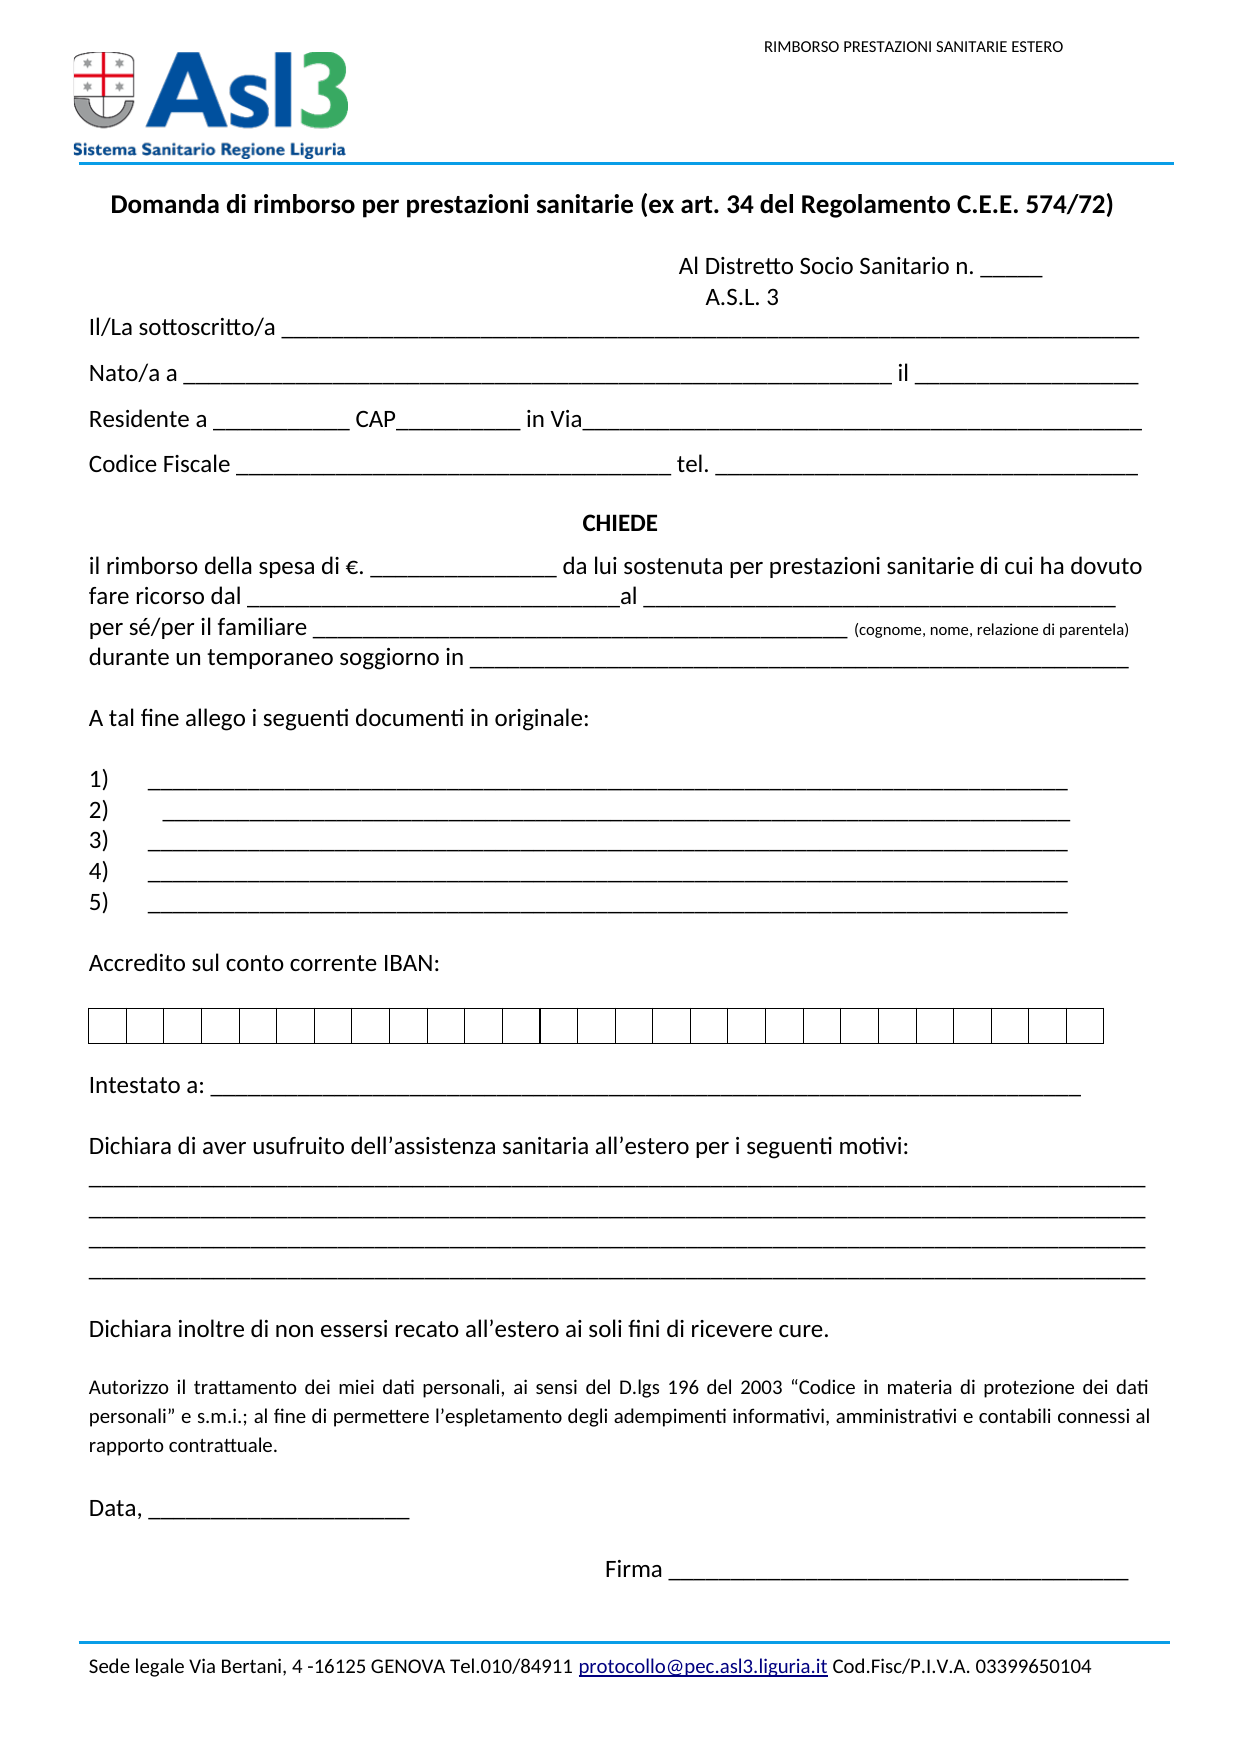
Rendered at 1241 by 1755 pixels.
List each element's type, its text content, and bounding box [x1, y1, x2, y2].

text Data, _____________________ [89, 1492, 1152, 1523]
table_header [766, 1009, 803, 1043]
table_header [315, 1009, 351, 1043]
text Codice Fiscale ___________________________________ tel. __________________________________ [89, 449, 1152, 479]
text Dichiara di aver usufruito dell’assistenza sanitaria all’estero per i seguenti motivi: [89, 1130, 1152, 1160]
list __________________________________________________________________________ [89, 763, 1152, 794]
text Intestato a: ______________________________________________________________________ [89, 1069, 1152, 1099]
text Domanda di rimborso per prestazioni sanitarie (ex art. 34 del Regolamento C.E.E. 574/72) [74, 187, 1152, 220]
table_header [917, 1009, 953, 1043]
table_header [1029, 1009, 1066, 1043]
list __________________________________________________________________________ [89, 855, 1152, 886]
table_header [616, 1009, 652, 1043]
text il rimborso della spesa di €. _______________ da lui sostenuta per prestazioni sanitarie di cui ha dovuto fare ricorso dal ______________________________al ______________________________________ per sé/per il familiare ___________________________________________ (cognome, nome, relazione di parentela) durante un temporaneo soggiorno in _____________________________________________________ [89, 550, 1152, 672]
list __________________________________________________________________________ [89, 824, 1152, 855]
text A.S.L. 3 [162, 281, 1152, 311]
table_header [992, 1009, 1028, 1043]
text Il/La sottoscritto/a _____________________________________________________________________ [89, 311, 1152, 342]
text Firma _____________________________________ [89, 1553, 1152, 1584]
text A tal fine allego i seguenti documenti in originale: [89, 702, 1152, 733]
table_header [1067, 1009, 1103, 1043]
table_header [127, 1009, 163, 1043]
table_header [89, 1009, 126, 1043]
text Residente a ___________ CAP__________ in Via_____________________________________________ [89, 403, 1152, 433]
table_header [503, 1009, 539, 1043]
list __________________________________________________________________________ [89, 886, 1152, 916]
table_header [541, 1009, 577, 1043]
list _________________________________________________________________________ [89, 794, 1152, 824]
table_header [653, 1009, 690, 1043]
table_header [428, 1009, 464, 1043]
text Dichiara inoltre di non essersi recato all’estero ai soli fini di ricevere cure. [89, 1313, 1152, 1343]
text CHIEDE [89, 507, 1152, 537]
table_header [804, 1009, 840, 1043]
table_header [277, 1009, 314, 1043]
table_header [879, 1009, 916, 1043]
text Autorizzo il trattamento dei miei dati personali, ai sensi del D.lgs 196 del 2003 “Codice in materia di protezione dei dati personali” e s.m.i.; al fine di permettere l’espletamento degli adempimenti informativi, amministrativi e contabili connessi al rapporto contrattuale. [89, 1374, 1152, 1458]
table_header [202, 1009, 239, 1043]
table_header [465, 1009, 502, 1043]
table_header [164, 1009, 201, 1043]
table_header [691, 1009, 727, 1043]
text ____________________________________________________________________________________________________________________________________________________________________________________________________________________________________________________________________________________________________________________________________________________ [89, 1160, 1152, 1282]
table_header [578, 1009, 615, 1043]
table_header [352, 1009, 389, 1043]
table_header [841, 1009, 878, 1043]
table_header [954, 1009, 991, 1043]
text Nato/a a _________________________________________________________ il __________________ [89, 357, 1152, 388]
table_header [240, 1009, 276, 1043]
table_header [390, 1009, 427, 1043]
text Al Distretto Socio Sanitario n. _____ [162, 250, 1152, 281]
text Accredito sul conto corrente IBAN: [89, 947, 1152, 977]
table_header [728, 1009, 765, 1043]
